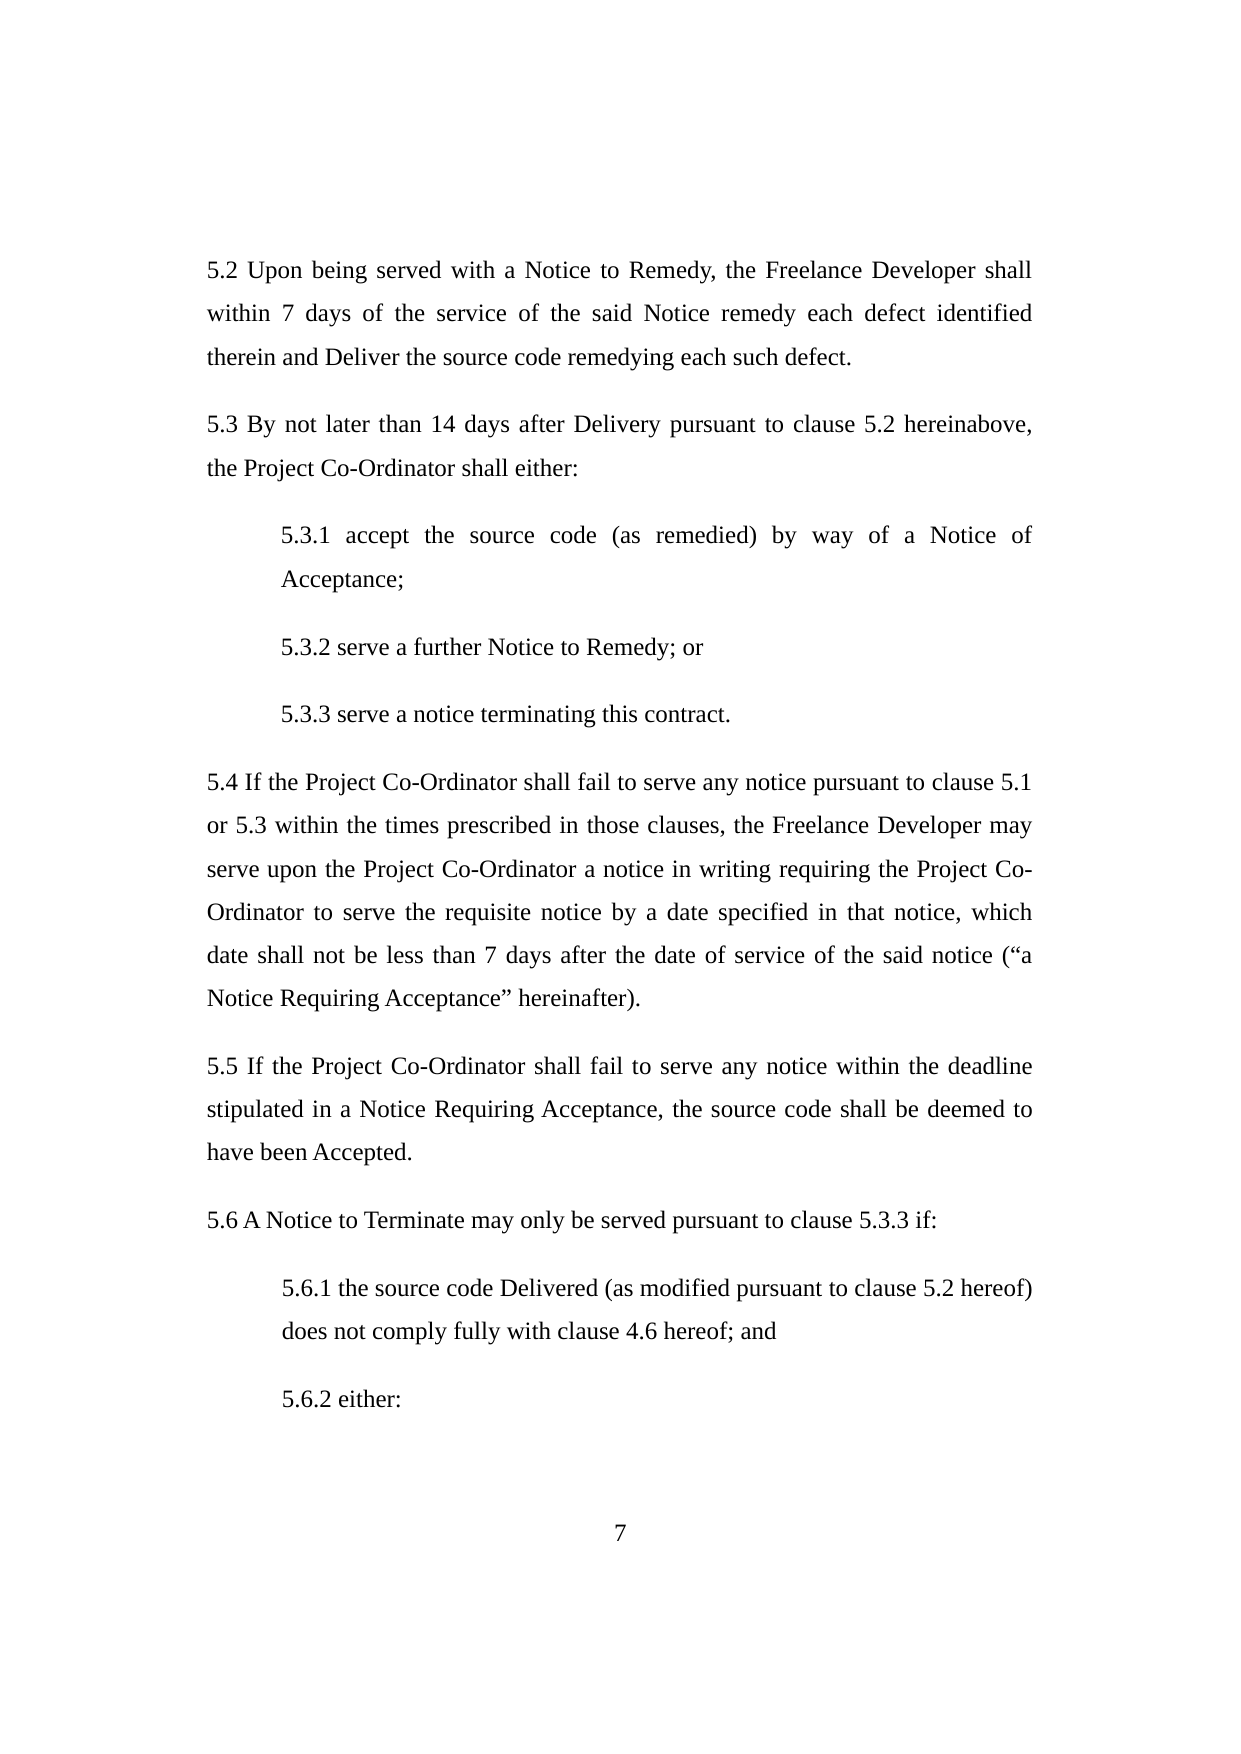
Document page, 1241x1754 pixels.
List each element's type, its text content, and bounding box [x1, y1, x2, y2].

text 5.3.2 serve a further Notice to Remedy; or [281, 632, 1033, 660]
text 5.3 By not later than 14 days after Delivery pursuant to clause 5.2 hereinabove, the Project Co-Ordinator shall either: [207, 409, 1033, 481]
text 5.3.3 serve a notice terminating this contract. [281, 699, 1033, 728]
text 5.3.1 accept the source code (as remedied) by way of a Notice of Acceptance; [281, 521, 1033, 592]
text 5.6.2 either: [282, 1384, 1033, 1413]
text 5.6.1 the source code Delivered (as modified pursuant to clause 5.2 hereof) does not comply fully with clause 4.6 hereof; and [282, 1273, 1033, 1345]
text 5.2 Upon being served with a Notice to Remedy, the Freelance Developer shall within 7 days of the service of the said Notice remedy each defect identified therein and Deliver the source code remedying each such defect. [207, 255, 1033, 370]
text 5.5 If the Project Co-Ordinator shall fail to serve any notice within the deadline stipulated in a Notice Requiring Acceptance, the source code shall be deemed to have been Accepted. [207, 1051, 1033, 1166]
text 5.6 A Notice to Terminate may only be served pursuant to clause 5.3.3 if: [207, 1205, 1033, 1234]
text 5.4 If the Project Co-Ordinator shall fail to serve any notice pursuant to clause 5.1 or 5.3 within the times prescribed in those clauses, the Freelance Developer may serve upon the Project Co-Ordinator a notice in writing requiring the Project Co-Ordinator to serve the requisite notice by a date specified in that notice, which date shall not be less than 7 days after the date of service of the said notice (“a Notice Requiring Acceptance” hereinafter). [207, 767, 1033, 1012]
